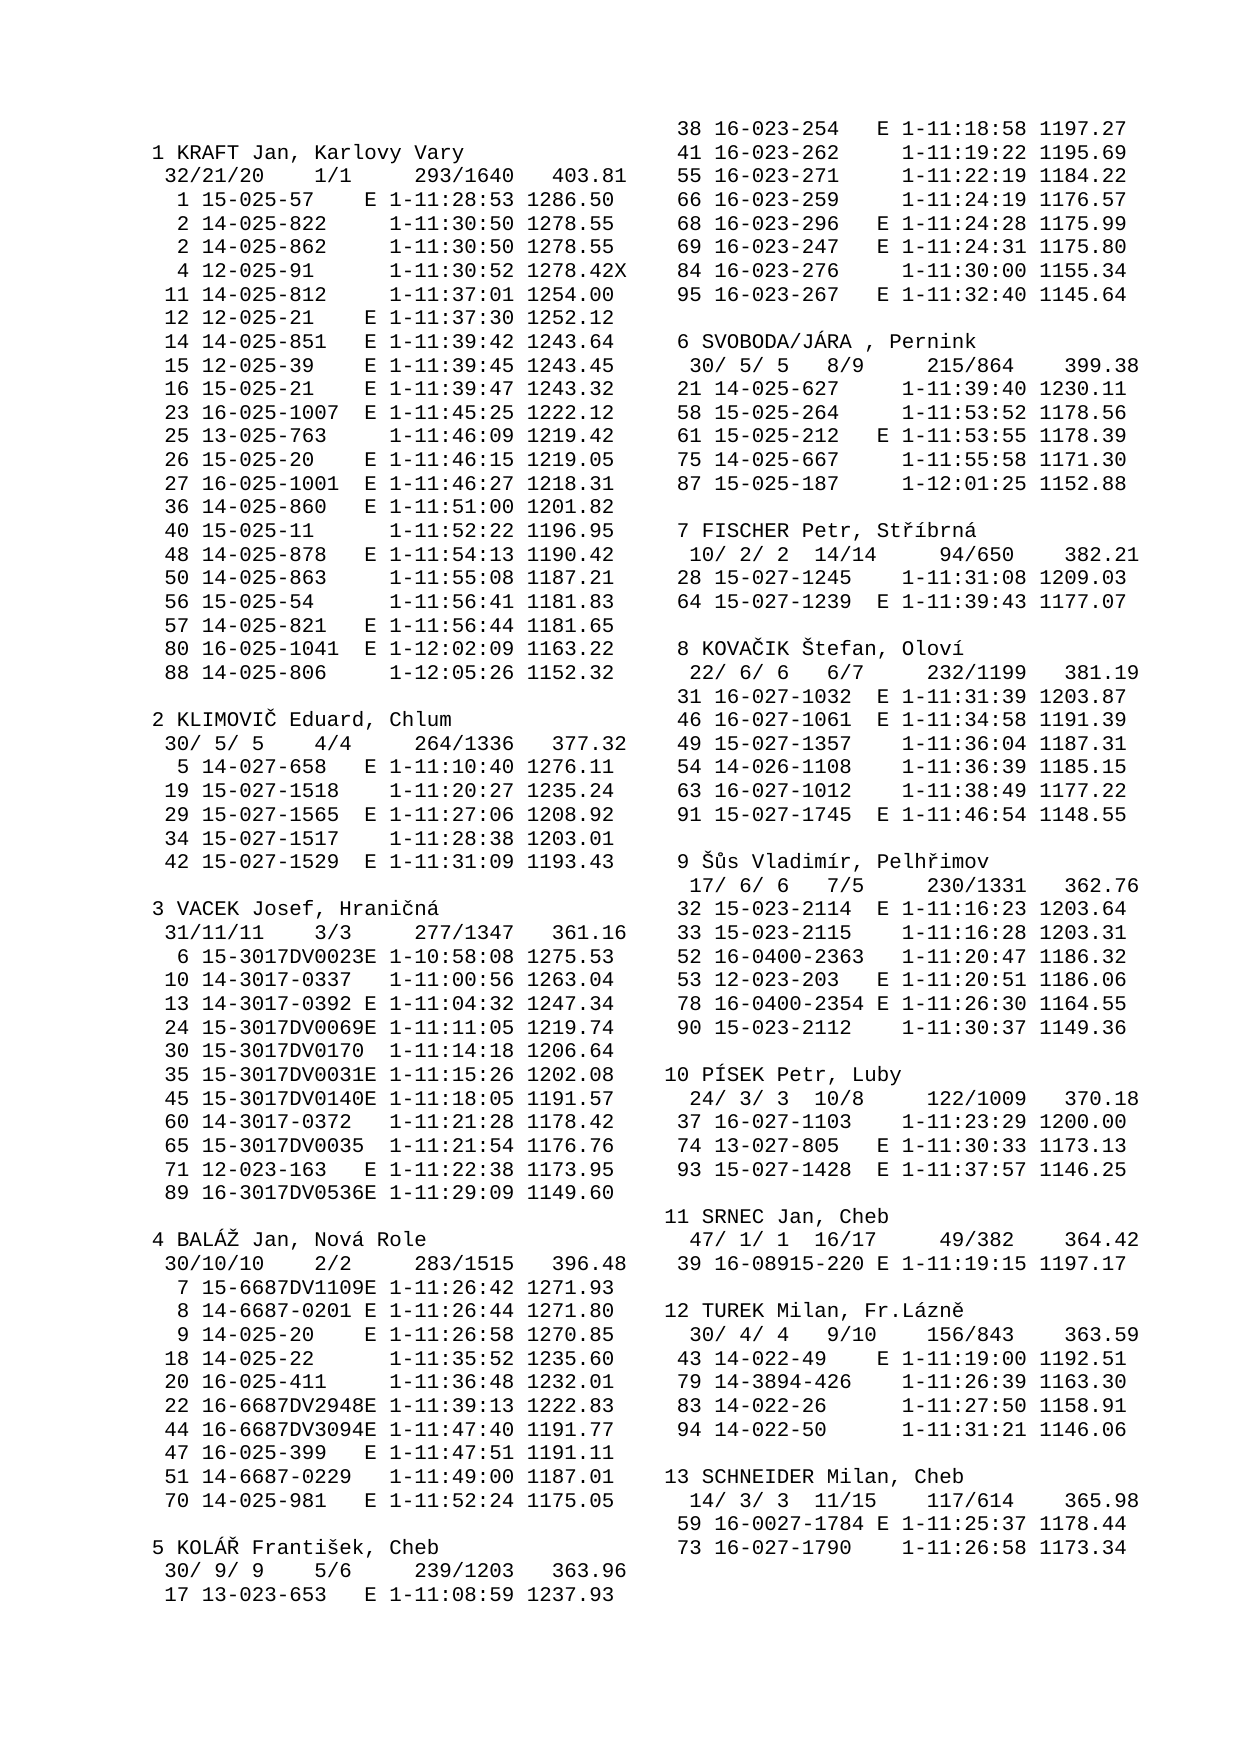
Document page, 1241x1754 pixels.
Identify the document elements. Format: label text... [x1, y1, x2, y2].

text 34 15-027-1517 1-11:28:38 1203.01 [102, 827, 1140, 851]
text 60 14-3017-0372 1-11:21:28 1178.42 37 16-027-1103 1-11:23:29 1200.00 [102, 1111, 1140, 1135]
text 30 15-3017DV0170 1-11:14:18 1206.64 [102, 1040, 1140, 1064]
text 16 15-025-21 E 1-11:39:47 1243.32 21 14-025-627 1-11:39:40 1230.11 [102, 378, 1140, 402]
text 89 16-3017DV0536E 1-11:29:09 1149.60 [102, 1182, 1140, 1206]
text 51 14-6687-0229 1-11:49:00 1187.01 13 SCHNEIDER Milan, Cheb [102, 1466, 1140, 1489]
text 13 14-3017-0392 E 1-11:04:32 1247.34 78 16-0400-2354 E 1-11:26:30 1164.55 [102, 993, 1140, 1017]
text 10 14-3017-0337 1-11:00:56 1263.04 53 12-023-203 E 1-11:20:51 1186.06 [102, 969, 1140, 993]
text 36 14-025-860 E 1-11:51:00 1201.82 [102, 496, 1140, 520]
text 38 16-023-254 E 1-11:18:58 1197.27 [102, 118, 1140, 142]
text 14 14-025-851 E 1-11:39:42 1243.64 6 SVOBODA/JÁRA , Pernink [102, 331, 1140, 354]
text 30/ 9/ 9 5/6 239/1203 363.96 [102, 1561, 1140, 1584]
text 31/11/11 3/3 277/1347 361.16 33 15-023-2115 1-11:16:28 1203.31 [102, 922, 1140, 946]
text 56 15-025-54 1-11:56:41 1181.83 64 15-027-1239 E 1-11:39:43 1177.07 [102, 591, 1140, 615]
text 9 14-025-20 E 1-11:26:58 1270.85 30/ 4/ 4 9/10 156/843 363.59 [102, 1324, 1140, 1348]
text 47 16-025-399 E 1-11:47:51 1191.11 [102, 1442, 1140, 1466]
text 5 KOLÁŘ František, Cheb 73 16-027-1790 1-11:26:58 1173.34 [102, 1537, 1140, 1561]
text 20 16-025-411 1-11:36:48 1232.01 79 14-3894-426 1-11:26:39 1163.30 [102, 1371, 1140, 1395]
text 2 14-025-822 1-11:30:50 1278.55 68 16-023-296 E 1-11:24:28 1175.99 [102, 213, 1140, 236]
text 8 14-6687-0201 E 1-11:26:44 1271.80 12 TUREK Milan, Fr.Lázně [102, 1300, 1140, 1324]
text 45 15-3017DV0140E 1-11:18:05 1191.57 24/ 3/ 3 10/8 122/1009 370.18 [102, 1088, 1140, 1111]
text 35 15-3017DV0031E 1-11:15:26 1202.08 10 PÍSEK Petr, Luby [102, 1064, 1140, 1088]
text 4 12-025-91 1-11:30:52 1278.42X 84 16-023-276 1-11:30:00 1155.34 [102, 260, 1140, 284]
text 4 BALÁŽ Jan, Nová Role 47/ 1/ 1 16/17 49/382 364.42 [102, 1229, 1140, 1253]
text 30/ 5/ 5 4/4 264/1336 377.32 49 15-027-1357 1-11:36:04 1187.31 [102, 733, 1140, 757]
text 57 14-025-821 E 1-11:56:44 1181.65 [102, 615, 1140, 638]
text 2 KLIMOVIČ Eduard, Chlum 46 16-027-1061 E 1-11:34:58 1191.39 [102, 709, 1140, 733]
text 27 16-025-1001 E 1-11:46:27 1218.31 87 15-025-187 1-12:01:25 1152.88 [102, 473, 1140, 496]
text 50 14-025-863 1-11:55:08 1187.21 28 15-027-1245 1-11:31:08 1209.03 [102, 567, 1140, 591]
text 19 15-027-1518 1-11:20:27 1235.24 63 16-027-1012 1-11:38:49 1177.22 [102, 780, 1140, 804]
text 40 15-025-11 1-11:52:22 1196.95 7 FISCHER Petr, Stříbrná [102, 520, 1140, 544]
text 32/21/20 1/1 293/1640 403.81 55 16-023-271 1-11:22:19 1184.22 [102, 165, 1140, 189]
text 31 16-027-1032 E 1-11:31:39 1203.87 [102, 686, 1140, 709]
text 18 14-025-22 1-11:35:52 1235.60 43 14-022-49 E 1-11:19:00 1192.51 [102, 1348, 1140, 1371]
text 70 14-025-981 E 1-11:52:24 1175.05 14/ 3/ 3 11/15 117/614 365.98 [102, 1489, 1140, 1513]
text 24 15-3017DV0069E 1-11:11:05 1219.74 90 15-023-2112 1-11:30:37 1149.36 [102, 1017, 1140, 1040]
text 12 12-025-21 E 1-11:37:30 1252.12 [102, 307, 1140, 331]
text 17 13-023-653 E 1-11:08:59 1237.93 [102, 1584, 1140, 1608]
text 29 15-027-1565 E 1-11:27:06 1208.92 91 15-027-1745 E 1-11:46:54 1148.55 [102, 804, 1140, 827]
text 44 16-6687DV3094E 1-11:47:40 1191.77 94 14-022-50 1-11:31:21 1146.06 [102, 1419, 1140, 1442]
text 22 16-6687DV2948E 1-11:39:13 1222.83 83 14-022-26 1-11:27:50 1158.91 [102, 1395, 1140, 1419]
text 23 16-025-1007 E 1-11:45:25 1222.12 58 15-025-264 1-11:53:52 1178.56 [102, 402, 1140, 426]
text 71 12-023-163 E 1-11:22:38 1173.95 93 15-027-1428 E 1-11:37:57 1146.25 [102, 1158, 1140, 1182]
text 26 15-025-20 E 1-11:46:15 1219.05 75 14-025-667 1-11:55:58 1171.30 [102, 449, 1140, 473]
text 59 16-0027-1784 E 1-11:25:37 1178.44 [102, 1513, 1140, 1537]
text 1 15-025-57 E 1-11:28:53 1286.50 66 16-023-259 1-11:24:19 1176.57 [102, 189, 1140, 213]
text 6 15-3017DV0023E 1-10:58:08 1275.53 52 16-0400-2363 1-11:20:47 1186.32 [102, 946, 1140, 969]
text 5 14-027-658 E 1-11:10:40 1276.11 54 14-026-1108 1-11:36:39 1185.15 [102, 757, 1140, 780]
text 88 14-025-806 1-12:05:26 1152.32 22/ 6/ 6 6/7 232/1199 381.19 [102, 662, 1140, 686]
text 65 15-3017DV0035 1-11:21:54 1176.76 74 13-027-805 E 1-11:30:33 1173.13 [102, 1135, 1140, 1158]
text 80 16-025-1041 E 1-12:02:09 1163.22 8 KOVAČIK Štefan, Oloví [102, 638, 1140, 662]
text 17/ 6/ 6 7/5 230/1331 362.76 [102, 875, 1140, 898]
text 1 KRAFT Jan, Karlovy Vary 41 16-023-262 1-11:19:22 1195.69 [102, 142, 1140, 165]
text 2 14-025-862 1-11:30:50 1278.55 69 16-023-247 E 1-11:24:31 1175.80 [102, 236, 1140, 260]
text 7 15-6687DV1109E 1-11:26:42 1271.93 [102, 1277, 1140, 1300]
text 42 15-027-1529 E 1-11:31:09 1193.43 9 Šůs Vladimír, Pelhřimov [102, 851, 1140, 875]
text 25 13-025-763 1-11:46:09 1219.42 61 15-025-212 E 1-11:53:55 1178.39 [102, 426, 1140, 449]
text 11 SRNEC Jan, Cheb [102, 1206, 1140, 1229]
text 48 14-025-878 E 1-11:54:13 1190.42 10/ 2/ 2 14/14 94/650 382.21 [102, 544, 1140, 567]
text 15 12-025-39 E 1-11:39:45 1243.45 30/ 5/ 5 8/9 215/864 399.38 [102, 354, 1140, 378]
text 11 14-025-812 1-11:37:01 1254.00 95 16-023-267 E 1-11:32:40 1145.64 [102, 284, 1140, 307]
text 3 VACEK Josef, Hraničná 32 15-023-2114 E 1-11:16:23 1203.64 [102, 898, 1140, 922]
text 30/10/10 2/2 283/1515 396.48 39 16-08915-220 E 1-11:19:15 1197.17 [102, 1253, 1140, 1277]
